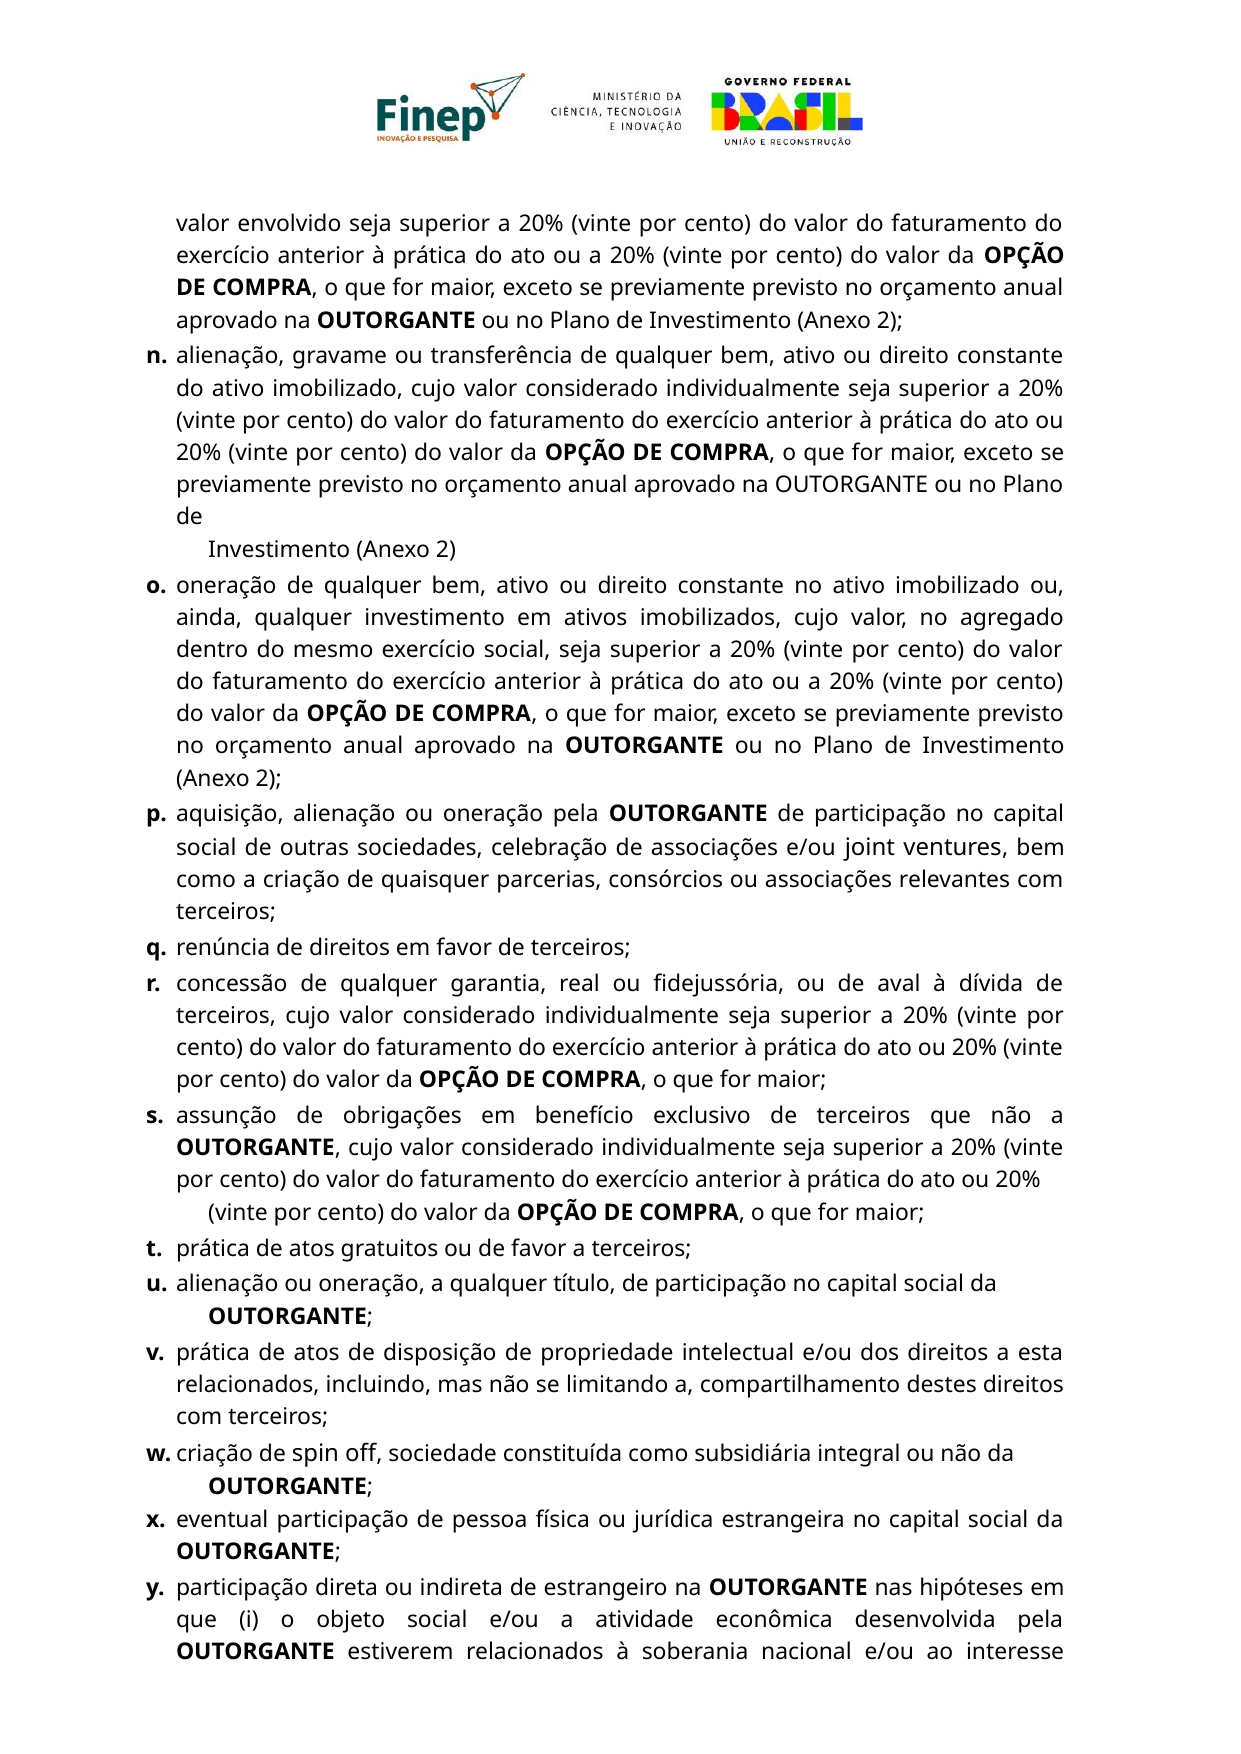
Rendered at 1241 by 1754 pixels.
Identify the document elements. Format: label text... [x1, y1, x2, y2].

list assunção de obrigações em benefício exclusivo de terceiros que não a OUTORGANTE, cujo valor considerado individualmente seja superior a 20% (vinte por cento) do valor do faturamento do exercício anterior à prática do ato ou 20% [146, 1099, 1064, 1194]
subtitle OUTORGANTE; [208, 1300, 1070, 1331]
list alienação, gravame ou transferência de qualquer bem, ativo ou direito constante do ativo imobilizado, cujo valor considerado individualmente seja superior a 20% (vinte por cento) do valor do faturamento do exercício anterior à prática do ato ou 20% (vinte por cento) do valor da OPÇÃO DE COMPRA, o que for maior, exceto se previamente previsto no orçamento anual aprovado na OUTORGANTE ou no Plano de [146, 339, 1064, 531]
list oneração de qualquer bem, ativo ou direito constante no ativo imobilizado ou, ainda, qualquer investimento em ativos imobilizados, cujo valor, no agregado dentro do mesmo exercício social, seja superior a 20% (vinte por cento) do valor do faturamento do exercício anterior à prática do ato ou a 20% (vinte por cento) do valor da OPÇÃO DE COMPRA, o que for maior, exceto se previamente previsto no orçamento anual aprovado na OUTORGANTE ou no Plano de Investimento (Anexo 2); [146, 568, 1064, 793]
list aquisição, alienação ou oneração pela OUTORGANTE de participação no capital social de outras sociedades, celebração de associações e/ou joint ventures, bem como a criação de quaisquer parcerias, consórcios ou associações relevantes com terceiros; [146, 797, 1064, 927]
list prática de atos gratuitos ou de favor a terceiros; [146, 1232, 1064, 1263]
list alienação ou oneração, a qualquer título, de participação no capital social da [146, 1267, 1064, 1298]
list concessão de qualquer garantia, real ou fidejussória, ou de aval à dívida de terceiros, cujo valor considerado individualmente seja superior a 20% (vinte por cento) do valor do faturamento do exercício anterior à prática do ato ou 20% (vinte por cento) do valor da OPÇÃO DE COMPRA, o que for maior; [146, 967, 1064, 1094]
list criação de spin off, sociedade constituída como subsidiária integral ou não da [146, 1436, 1064, 1468]
text Investimento (Anexo 2) [208, 533, 1064, 564]
list prática de atos de disposição de propriedade intelectual e/ou dos direitos a esta relacionados, incluindo, mas não se limitando a, compartilhamento destes direitos com terceiros; [146, 1336, 1064, 1431]
list participação direta ou indireta de estrangeiro na OUTORGANTE nas hipóteses em que (i) o objeto social e/ou a atividade econômica desenvolvida pela OUTORGANTE estiverem relacionados à soberania nacional e/ou ao interesse [146, 1571, 1064, 1666]
list valor envolvido seja superior a 20% (vinte por cento) do valor do faturamento do exercício anterior à prática do ato ou a 20% (vinte por cento) do valor da OPÇÃO DE COMPRA, o que for maior, exceto se previamente previsto no orçamento anual aprovado na OUTORGANTE ou no Plano de Investimento (Anexo 2); [146, 207, 1064, 335]
text (vinte por cento) do valor da OPÇÃO DE COMPRA, o que for maior; [208, 1196, 1064, 1227]
list renúncia de direitos em favor de terceiros; [146, 931, 1064, 962]
subtitle OUTORGANTE; [208, 1470, 1070, 1501]
list eventual participação de pessoa física ou jurídica estrangeira no capital social da OUTORGANTE; [146, 1503, 1064, 1566]
